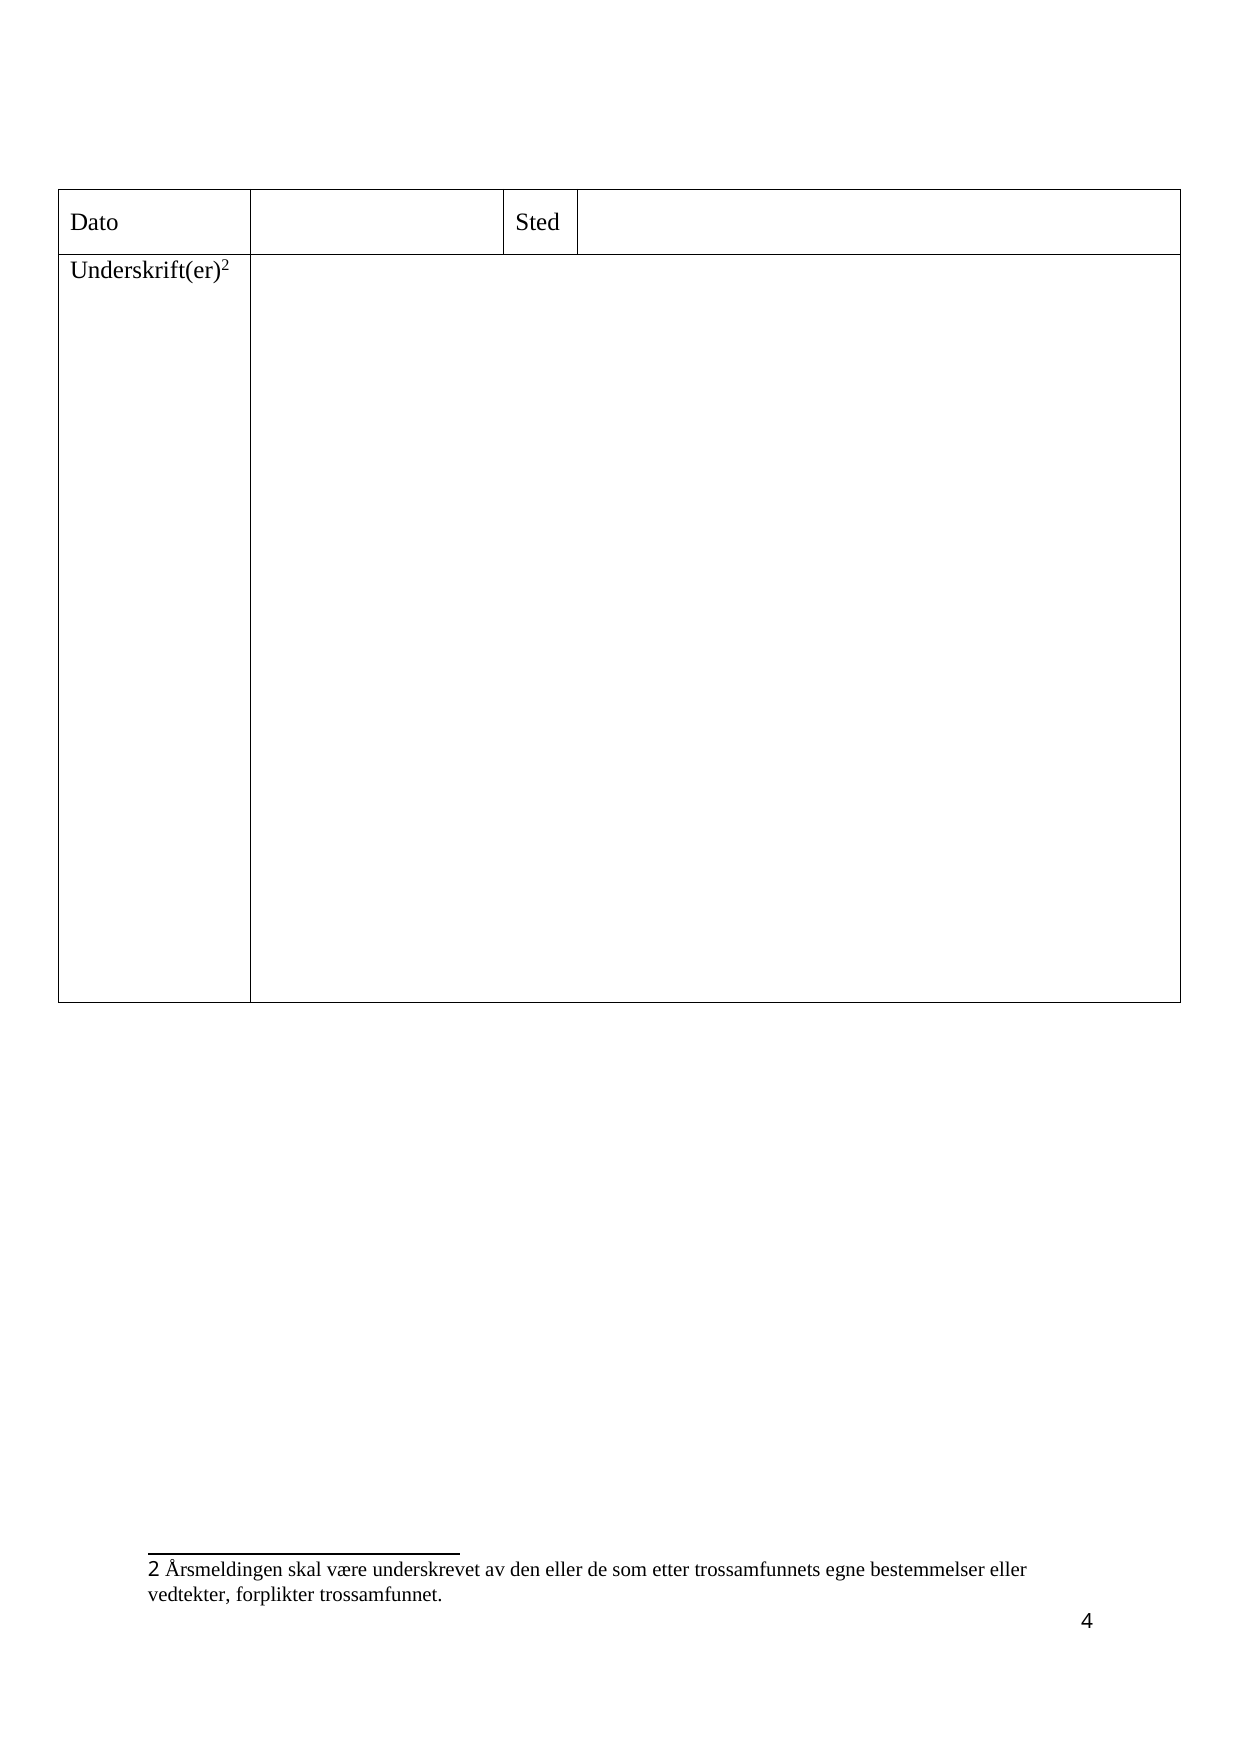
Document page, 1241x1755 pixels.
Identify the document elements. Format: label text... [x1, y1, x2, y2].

table_cell Underskrift(er) [59, 255, 250, 1002]
table_header [251, 190, 503, 254]
table_header [578, 190, 1180, 254]
table_cell [251, 255, 1180, 1002]
table_header Sted [504, 190, 577, 254]
table_header Dato [59, 190, 250, 254]
